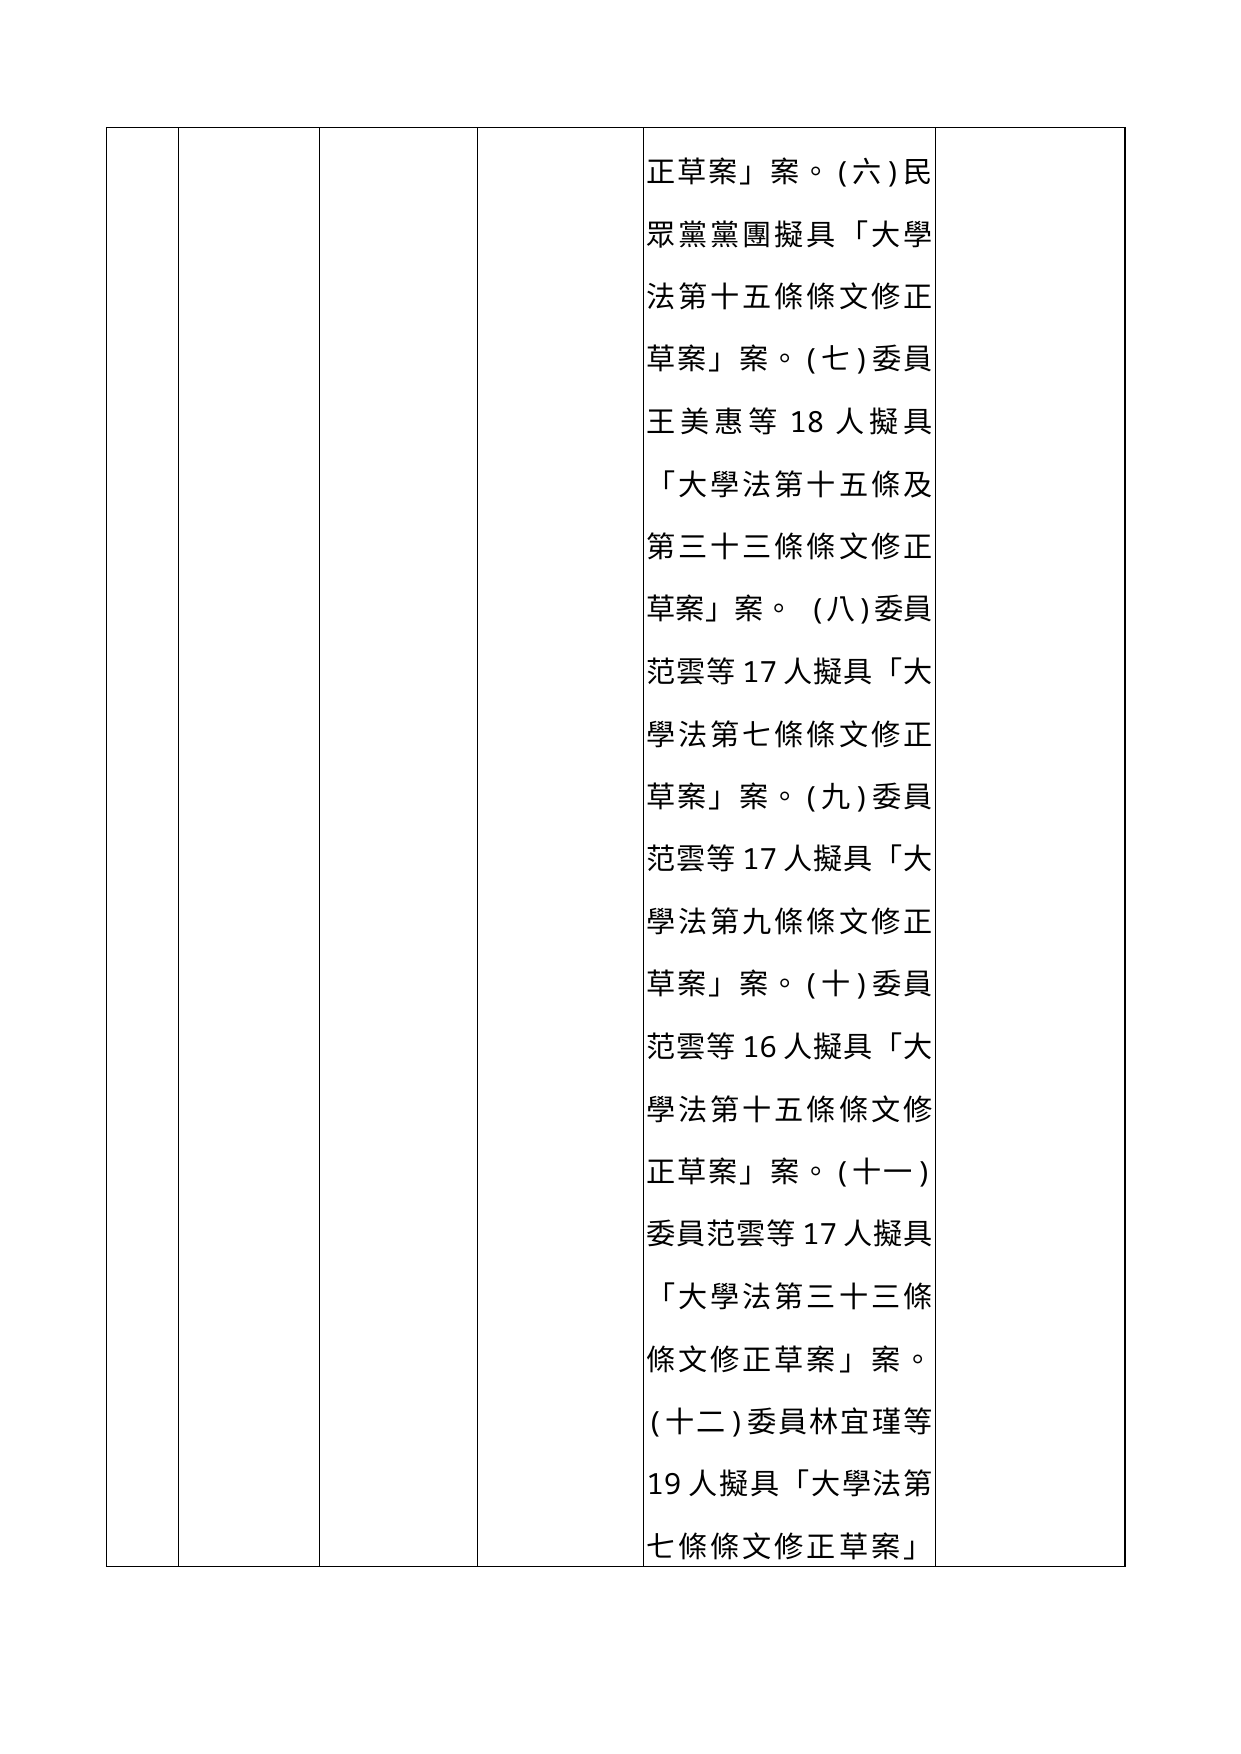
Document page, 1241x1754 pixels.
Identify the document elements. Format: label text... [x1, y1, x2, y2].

table_cell [320, 128, 477, 1566]
table_cell 正草案」案。(六)民眾黨黨團擬具「大學法第十五條條文修正草案」案。(七)委員王美惠等18人擬具「大學法第十五條及第三十三條條文修正草案」案。 (八)委員范雲等17人擬具「大學法第七條條文修正草案」案。(九)委員范雲等17人擬具「大學法第九條條文修正草案」案。(十)委員范雲等16人擬具「大學法第十五條條文修正草案」案。(十一)委員范雲等17人擬具「大學法第三十三條條文修正草案」案。(十二)委員林宜瑾等19人擬具「大學法第七條條文修正草案」 [644, 128, 935, 1566]
table_cell [107, 128, 178, 1566]
table_cell [179, 128, 319, 1566]
table_cell [936, 128, 1124, 1566]
table_cell [478, 128, 643, 1566]
